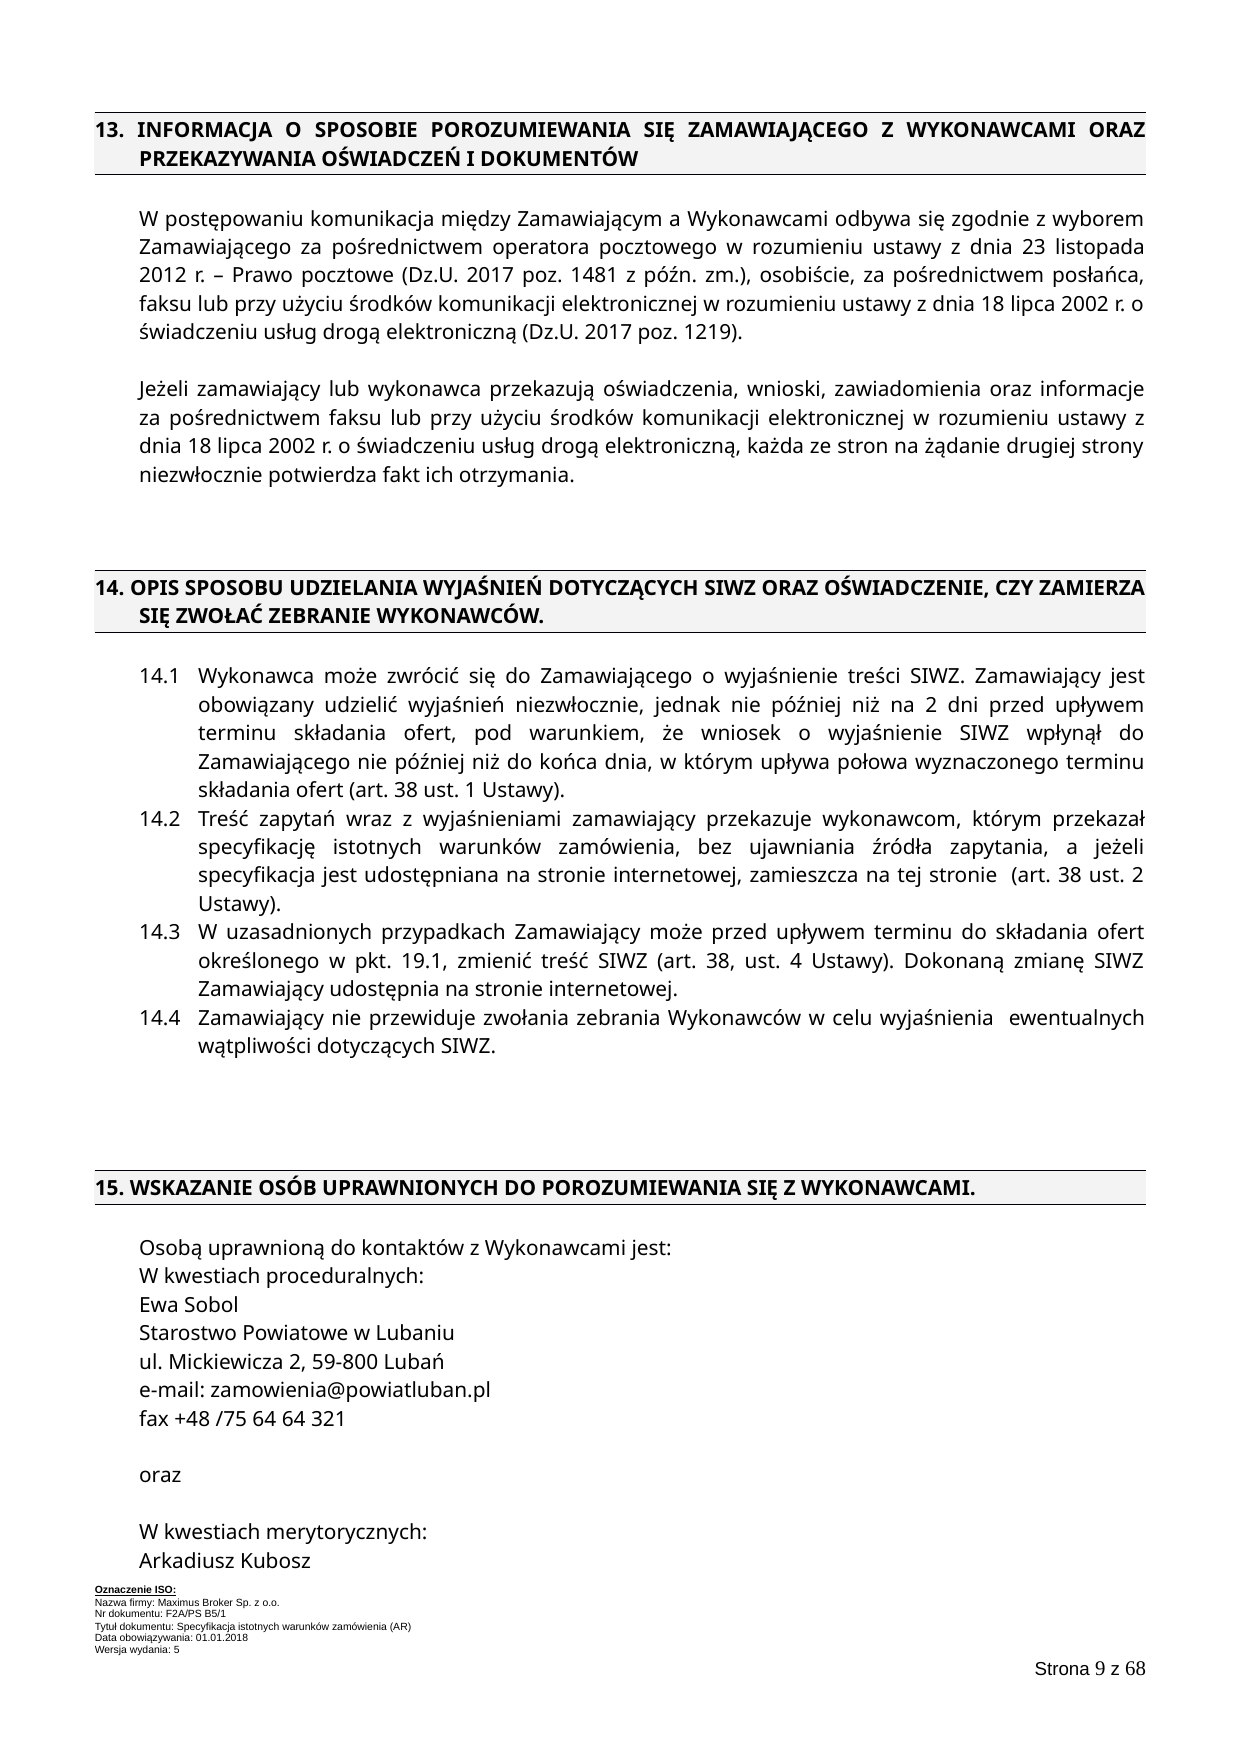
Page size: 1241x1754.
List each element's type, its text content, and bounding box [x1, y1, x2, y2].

text 14.1 Wykonawca może zwrócić się do Zamawiającego o wyjaśnienie treści SIWZ. Zamawiający jest obowiązany udzielić wyjaśnień niezwłocznie, jednak nie później niż na 2 dni przed upływem terminu składania ofert, pod warunkiem, że wniosek o wyjaśnienie SIWZ wpłynął do Zamawiającego nie później niż do końca dnia, w którym upływa połowa wyznaczonego terminu składania ofert (art. 38 ust. 1 Ustawy). [139, 662, 1146, 804]
text ul. Mickiewicza 2, 59-800 Lubań [139, 1347, 1146, 1375]
text 14.2 Treść zapytań wraz z wyjaśnieniami zamawiający przekazuje wykonawcom, którym przekazał specyfikację istotnych warunków zamówienia, bez ujawniania źródła zapytania, a jeżeli specyfikacja jest udostępniana na stronie internetowej, zamieszcza na tej stronie (art. 38 ust. 2 Ustawy). [139, 804, 1146, 917]
text Ewa Sobol [139, 1290, 1146, 1318]
text W postępowaniu komunikacja między Zamawiającym a Wykonawcami odbywa się zgodnie z wyborem Zamawiającego za pośrednictwem operatora pocztowego w rozumieniu ustawy z dnia 23 listopada 2012 r. – Prawo pocztowe (Dz.U. 2017 poz. 1481 z późn. zm.), osobiście, za pośrednictwem posłańca, faksu lub przy użyciu środków komunikacji elektronicznej w rozumieniu ustawy z dnia 18 lipca 2002 r. o świadczeniu usług drogą elektroniczną (Dz.U. 2017 poz. 1219). [139, 204, 1146, 346]
text Starostwo Powiatowe w Lubaniu [139, 1318, 1146, 1347]
text oraz [139, 1461, 1146, 1489]
text W kwestiach proceduralnych: [139, 1262, 1146, 1290]
subtitle 13. INFORMACJA O SPOSOBIE POROZUMIEWANIA SIĘ ZAMAWIAJĄCEGO Z WYKONAWCAMI ORAZ PRZEKAZYWANIA OŚWIADCZEŃ I DOKUMENTÓW [94, 113, 1146, 175]
subtitle 15. WSKAZANIE OSÓB UPRAWNIONYCH DO POROZUMIEWANIA SIĘ Z WYKONAWCAMI. [94, 1171, 1146, 1205]
subtitle 14. OPIS SPOSOBU UDZIELANIA WYJAŚNIEŃ DOTYCZĄCYCH SIWZ ORAZ OŚWIADCZENIE, CZY ZAMIERZA SIĘ ZWOŁAĆ ZEBRANIE WYKONAWCÓW. [94, 571, 1146, 633]
text Osobą uprawnioną do kontaktów z Wykonawcami jest: [139, 1233, 1146, 1262]
text 14.4 Zamawiający nie przewiduje zwołania zebrania Wykonawców w celu wyjaśnienia ewentualnych wątpliwości dotyczących SIWZ. [139, 1003, 1146, 1060]
text W kwestiach merytorycznych: [139, 1517, 1146, 1546]
text Jeżeli zamawiający lub wykonawca przekazują oświadczenia, wnioski, zawiadomienia oraz informacje za pośrednictwem faksu lub przy użyciu środków komunikacji elektronicznej w rozumieniu ustawy z dnia 18 lipca 2002 r. o świadczeniu usług drogą elektroniczną, każda ze stron na żądanie drugiej strony niezwłocznie potwierdza fakt ich otrzymania. [139, 374, 1146, 488]
text e-mail: zamowienia@powiatluban.pl [139, 1375, 1146, 1404]
text 14.3 W uzasadnionych przypadkach Zamawiający może przed upływem terminu do składania ofert określonego w pkt. 19.1, zmienić treść SIWZ (art. 38, ust. 4 Ustawy). Dokonaną zmianę SIWZ Zamawiający udostępnia na stronie internetowej. [139, 917, 1146, 1003]
text fax +48 /75 64 64 321 [139, 1404, 1146, 1432]
text Arkadiusz Kubosz [139, 1546, 1146, 1574]
